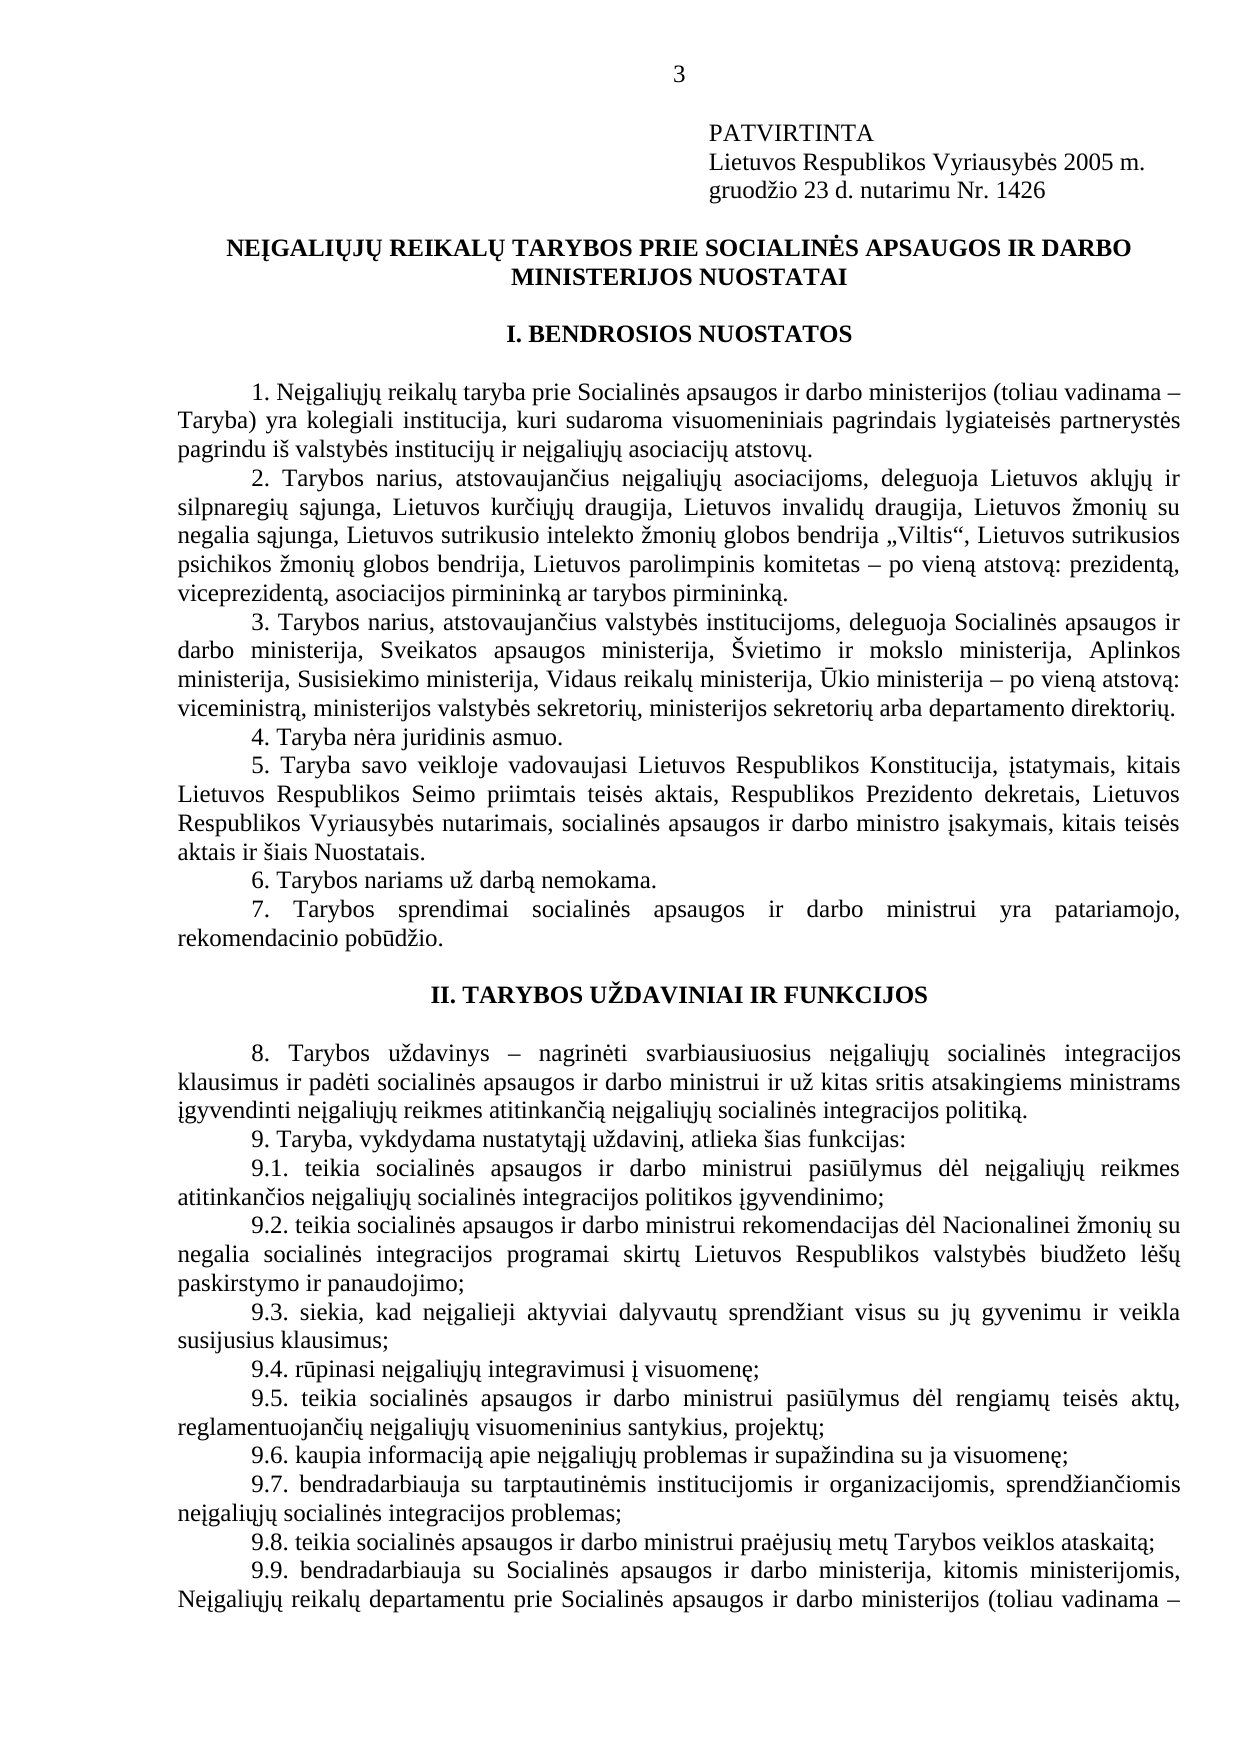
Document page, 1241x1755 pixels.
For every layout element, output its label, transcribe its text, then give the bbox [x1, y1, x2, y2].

text 4. Taryba nėra juridinis asmuo. [177, 722, 1181, 751]
text 9.4. rūpinasi neįgaliųjų integravimusi į visuomenę; [177, 1354, 1181, 1383]
text 1. Neįgaliųjų reikalų taryba prie Socialinės apsaugos ir darbo ministerijos (toliau vadinama – Taryba) yra kolegiali institucija, kuri sudaroma visuomeniniais pagrindais lygiateisės partnerystės pagrindu iš valstybės institucijų ir neįgaliųjų asociacijų atstovų. [177, 377, 1181, 463]
text 5. Taryba savo veikloje vadovaujasi Lietuvos Respublikos Konstitucija, įstatymais, kitais Lietuvos Respublikos Seimo priimtais teisės aktais, Respublikos Prezidento dekretais, Lietuvos Respublikos Vyriausybės nutarimais, socialinės apsaugos ir darbo ministro įsakymais, kitais teisės aktais ir šiais Nuostatais. [177, 751, 1181, 866]
text I. BENDROSIOS NUOSTATOS [177, 319, 1181, 348]
text 2. Tarybos narius, atstovaujančius neįgaliųjų asociacijoms, deleguoja Lietuvos aklųjų ir silpnaregių sąjunga, Lietuvos kurčiųjų draugija, Lietuvos invalidų draugija, Lietuvos žmonių su negalia sąjunga, Lietuvos sutrikusio intelekto žmonių globos bendrija „Viltis“, Lietuvos sutrikusios psichikos žmonių globos bendrija, Lietuvos parolimpinis komitetas – po vieną atstovą: prezidentą, viceprezidentą, asociacijos pirmininką ar tarybos pirmininką. [177, 463, 1181, 607]
text 7. Tarybos sprendimai socialinės apsaugos ir darbo ministrui yra patariamojo, rekomendacinio pobūdžio. [177, 894, 1181, 952]
text 9.6. kaupia informaciją apie neįgaliųjų problemas ir supažindina su ja visuomenę; [177, 1441, 1181, 1469]
text 9.7. bendradarbiauja su tarptautinėmis institucijomis ir organizacijomis, sprendžiančiomis neįgaliųjų socialinės integracijos problemas; [177, 1469, 1181, 1527]
text 3. Tarybos narius, atstovaujančius valstybės institucijoms, deleguoja Socialinės apsaugos ir darbo ministerija, Sveikatos apsaugos ministerija, Švietimo ir mokslo ministerija, Aplinkos ministerija, Susisiekimo ministerija, Vidaus reikalų ministerija, Ūkio ministerija – po vieną atstovą: viceministrą, ministerijos valstybės sekretorių, ministerijos sekretorių arba departamento direktorių. [177, 607, 1181, 722]
text neįgaliųjų reikalų tarybos prie socialinės apsaugos ir darbo ministerijos nuostatai [177, 233, 1181, 291]
text 9.5. teikia socialinės apsaugos ir darbo ministrui pasiūlymus dėl rengiamų teisės aktų, reglamentuojančių neįgaliųjų visuomeninius santykius, projektų; [177, 1383, 1181, 1441]
text 6. Tarybos nariams už darbą nemokama. [177, 866, 1181, 894]
text II. Tarybos uždaviniai ir funkcijos [177, 981, 1181, 1009]
text 9.3. siekia, kad neįgalieji aktyviai dalyvautų sprendžiant visus su jų gyvenimu ir veikla susijusius klausimus; [177, 1297, 1181, 1354]
text 9. Taryba, vykdydama nustatytąjį uždavinį, atlieka šias funkcijas: [177, 1124, 1181, 1153]
text 9.1. teikia socialinės apsaugos ir darbo ministrui pasiūlymus dėl neįgaliųjų reikmes atitinkančios neįgaliųjų socialinės integracijos politikos įgyvendinimo; [177, 1153, 1181, 1211]
text Lietuvos Respublikos Vyriausybės 2005 m. [177, 147, 1181, 176]
text 8. Tarybos uždavinys – nagrinėti svarbiausiuosius neįgaliųjų socialinės integracijos klausimus ir padėti socialinės apsaugos ir darbo ministrui ir už kitas sritis atsakingiems ministrams įgyvendinti neįgaliųjų reikmes atitinkančią neįgaliųjų socialinės integracijos politiką. [177, 1038, 1181, 1124]
text Patvirtinta [177, 118, 1181, 147]
text 9.8. teikia socialinės apsaugos ir darbo ministrui praėjusių metų Tarybos veiklos ataskaitą; [177, 1527, 1181, 1556]
text 9.2. teikia socialinės apsaugos ir darbo ministrui rekomendacijas dėl Nacionalinei žmonių su negalia socialinės integracijos programai skirtų Lietuvos Respublikos valstybės biudžeto lėšų paskirstymo ir panaudojimo; [177, 1211, 1181, 1297]
text 9.9. bendradarbiauja su Socialinės apsaugos ir darbo ministerija, kitomis ministerijomis, Neįgaliųjų reikalų departamentu prie Socialinės apsaugos ir darbo ministerijos (toliau vadinama – [177, 1556, 1181, 1613]
text gruodžio 23 d. nutarimu Nr. 1426 [177, 176, 1181, 204]
